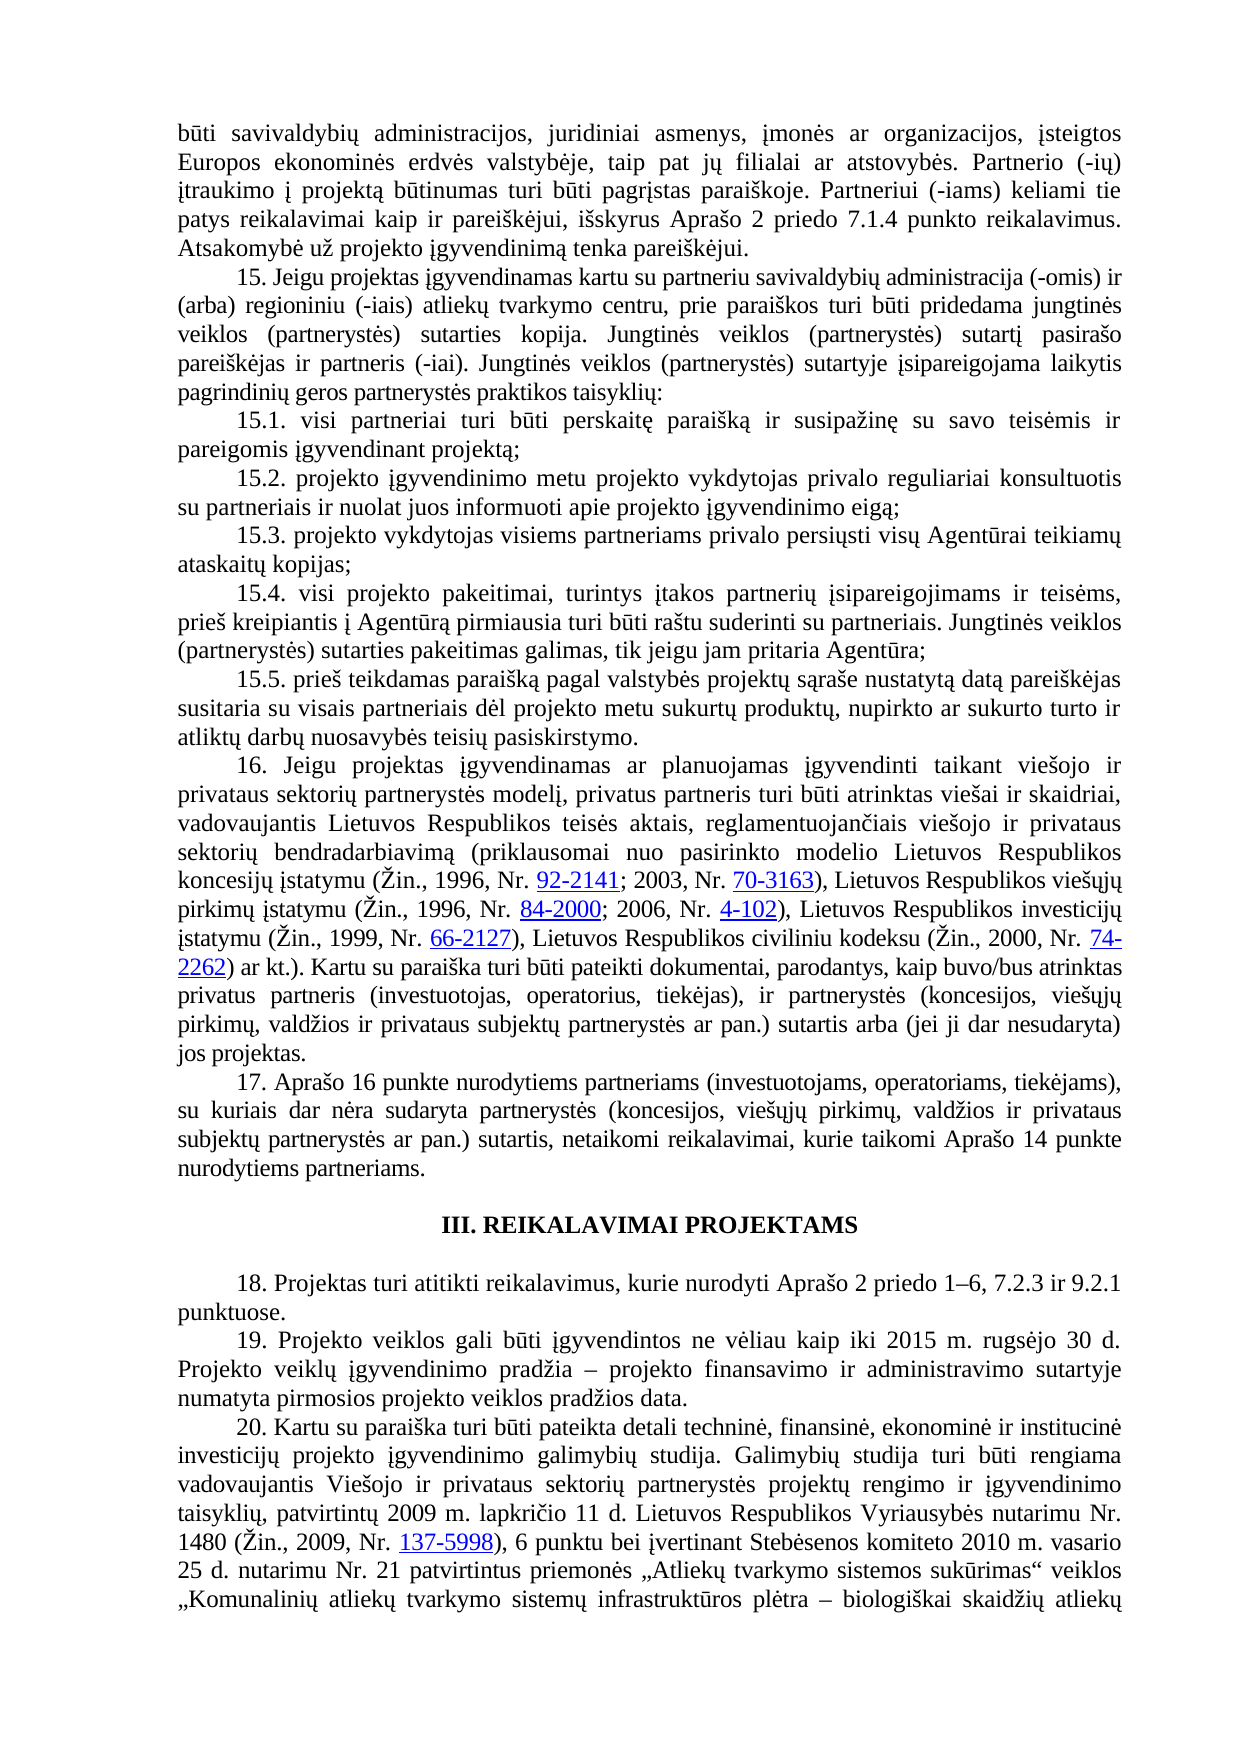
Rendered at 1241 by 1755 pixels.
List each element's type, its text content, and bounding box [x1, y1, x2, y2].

text 15. Jeigu projektas įgyvendinamas kartu su partneriu savivaldybių administracija (-omis) ir (arba) regioniniu (-iais) atliekų tvarkymo centru, prie paraiškos turi būti pridedama jungtinės veiklos (partnerystės) sutarties kopija. Jungtinės veiklos (partnerystės) sutartį pasirašo pareiškėjas ir partneris (-iai). Jungtinės veiklos (partnerystės) sutartyje įsipareigojama laikytis pagrindinių geros partnerystės praktikos taisyklių: [177, 262, 1122, 406]
text būti savivaldybių administracijos, juridiniai asmenys, įmonės ar organizacijos, įsteigtos Europos ekonominės erdvės valstybėje, taip pat jų filialai ar atstovybės. Partnerio (-ių) įtraukimo į projektą būtinumas turi būti pagrįstas paraiškoje. Partneriui (-iams) keliami tie patys reikalavimai kaip ir pareiškėjui, išskyrus Aprašo 2 priedo 7.1.4 punkto reikalavimus. Atsakomybė už projekto įgyvendinimą tenka pareiškėjui. [177, 118, 1122, 262]
text 15.3. projekto vykdytojas visiems partneriams privalo persiųsti visų Agentūrai teikiamų ataskaitų kopijas; [177, 521, 1122, 578]
text 20. Kartu su paraiška turi būti pateikta detali techninė, finansinė, ekonominė ir institucinė investicijų projekto įgyvendinimo galimybių studija. Galimybių studija turi būti rengiama vadovaujantis Viešojo ir privataus sektorių partnerystės projektų rengimo ir įgyvendinimo taisyklių, patvirtintų 2009 m. lapkričio 11 d. Lietuvos Respublikos Vyriausybės nutarimu Nr. 1480 (Žin., 2009, Nr. 137-5998), 6 punktu bei įvertinant Stebėsenos komiteto 2010 m. vasario 25 d. nutarimu Nr. 21 patvirtintus priemonės „Atliekų tvarkymo sistemos sukūrimas“ veiklos „Komunalinių atliekų tvarkymo sistemų infrastruktūros plėtra – biologiškai skaidžių atliekų [177, 1412, 1122, 1613]
text 15.5. prieš teikdamas paraišką pagal valstybės projektų sąraše nustatytą datą pareiškėjas susitaria su visais partneriais dėl projekto metu sukurtų produktų, nupirkto ar sukurto turto ir atliktų darbų nuosavybės teisių pasiskirstymo. [177, 664, 1122, 751]
text 19. Projekto veiklos gali būti įgyvendintos ne vėliau kaip iki 2015 m. rugsėjo 30 d. Projekto veiklų įgyvendinimo pradžia – projekto finansavimo ir administravimo sutartyje numatyta pirmosios projekto veiklos pradžios data. [177, 1326, 1122, 1412]
text 17. Aprašo 16 punkte nurodytiems partneriams (investuotojams, operatoriams, tiekėjams), su kuriais dar nėra sudaryta partnerystės (koncesijos, viešųjų pirkimų, valdžios ir privataus subjektų partnerystės ar pan.) sutartis, netaikomi reikalavimai, kurie taikomi Aprašo 14 punkte nurodytiems partneriams. [177, 1067, 1122, 1182]
text 15.2. projekto įgyvendinimo metu projekto vykdytojas privalo reguliariai konsultuotis su partneriais ir nuolat juos informuoti apie projekto įgyvendinimo eigą; [177, 463, 1122, 521]
text 16. Jeigu projektas įgyvendinamas ar planuojamas įgyvendinti taikant viešojo ir privataus sektorių partnerystės modelį, privatus partneris turi būti atrinktas viešai ir skaidriai, vadovaujantis Lietuvos Respublikos teisės aktais, reglamentuojančiais viešojo ir privataus sektorių bendradarbiavimą (priklausomai nuo pasirinkto modelio Lietuvos Respublikos koncesijų įstatymu (Žin., 1996, Nr. 92-2141; 2003, Nr. 70-3163), Lietuvos Respublikos viešųjų pirkimų įstatymu (Žin., 1996, Nr. 84-2000; 2006, Nr. 4-102), Lietuvos Respublikos investicijų įstatymu (Žin., 1999, Nr. 66-2127), Lietuvos Respublikos civiliniu kodeksu (Žin., 2000, Nr. 74-2262) ar kt.). Kartu su paraiška turi būti pateikti dokumentai, parodantys, kaip buvo/bus atrinktas privatus partneris (investuotojas, operatorius, tiekėjas), ir partnerystės (koncesijos, viešųjų pirkimų, valdžios ir privataus subjektų partnerystės ar pan.) sutartis arba (jei ji dar nesudaryta) jos projektas. [177, 751, 1122, 1067]
text 15.4. visi projekto pakeitimai, turintys įtakos partnerių įsipareigojimams ir teisėms, prieš kreipiantis į Agentūrą pirmiausia turi būti raštu suderinti su partneriais. Jungtinės veiklos (partnerystės) sutarties pakeitimas galimas, tik jeigu jam pritaria Agentūra; [177, 578, 1122, 664]
text III. REIKALAVIMAI PROJEKTAMS [177, 1211, 1122, 1239]
text 15.1. visi partneriai turi būti perskaitę paraišką ir susipažinę su savo teisėmis ir pareigomis įgyvendinant projektą; [177, 406, 1122, 463]
text 18. Projektas turi atitikti reikalavimus, kurie nurodyti Aprašo 2 priedo 1–6, 7.2.3 ir 9.2.1 punktuose. [177, 1268, 1122, 1326]
